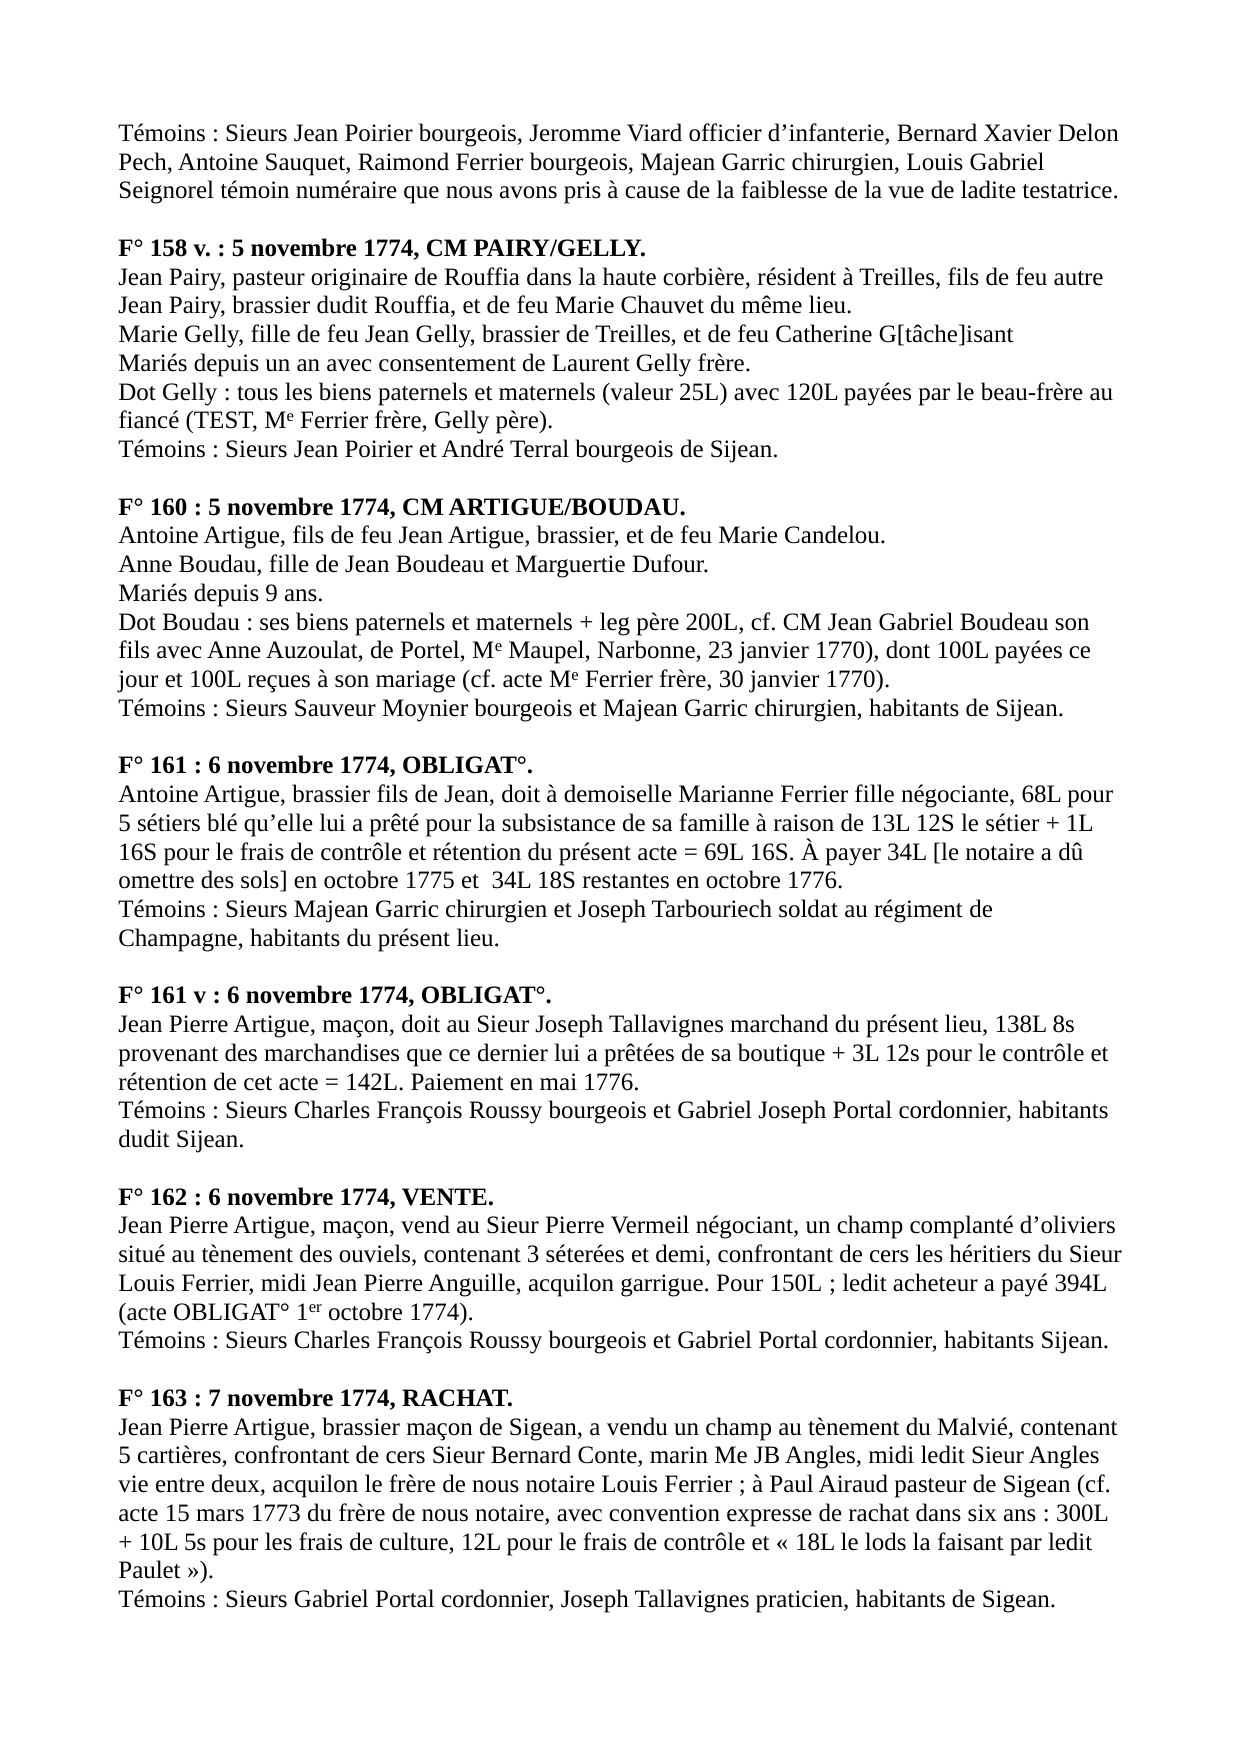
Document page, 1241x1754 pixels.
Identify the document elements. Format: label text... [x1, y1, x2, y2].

text Jean Pierre Artigue, maçon, doit au Sieur Joseph Tallavignes marchand du présent lieu, 138L 8s provenant des marchandises que ce dernier lui a prêtées de sa boutique + 3L 12s pour le contrôle et rétention de cet acte = 142L. Paiement en mai 1776. [118, 1009, 1122, 1096]
text Témoins : Sieurs Sauveur Moynier bourgeois et Majean Garric chirurgien, habitants de Sijean. [118, 693, 1122, 722]
text Antoine Artigue, brassier fils de Jean, doit à demoiselle Marianne Ferrier fille négociante, 68L pour 5 sétiers blé qu’elle lui a prêté pour la subsistance de sa famille à raison de 13L 12S le sétier + 1L 16S pour le frais de contrôle et rétention du présent acte = 69L 16S. À payer 34L [le notaire a dû omettre des sols] en octobre 1775 et 34L 18S restantes en octobre 1776. [118, 779, 1122, 894]
text Dot Gelly : tous les biens paternels et maternels (valeur 25L) avec 120L payées par le beau-frère au fiancé (TEST, Me Ferrier frère, Gelly père). [118, 377, 1122, 434]
text Dot Boudau : ses biens paternels et maternels + leg père 200L, cf. CM Jean Gabriel Boudeau son fils avec Anne Auzoulat, de Portel, Me Maupel, Narbonne, 23 janvier 1770), dont 100L payées ce jour et 100L reçues à son mariage (cf. acte Me Ferrier frère, 30 janvier 1770). [118, 607, 1122, 693]
text Mariés depuis un an avec consentement de Laurent Gelly frère. [118, 348, 1122, 377]
text F° 161 v : 6 novembre 1774, OBLIGAT°. [118, 981, 1122, 1009]
text F° 158 v. : 5 novembre 1774, CM PAIRY/GELLY. [118, 233, 1122, 262]
text F° 160 : 5 novembre 1774, CM ARTIGUE/BOUDAU. [118, 492, 1122, 521]
text Jean Pierre Artigue, brassier maçon de Sigean, a vendu un champ au tènement du Malvié, contenant 5 cartières, confrontant de cers Sieur Bernard Conte, marin Me JB Angles, midi ledit Sieur Angles vie entre deux, acquilon le frère de nous notaire Louis Ferrier ; à Paul Airaud pasteur de Sigean (cf. acte 15 mars 1773 du frère de nous notaire, avec convention expresse de rachat dans six ans : 300L + 10L 5s pour les frais de culture, 12L pour le frais de contrôle et « 18L le lods la faisant par ledit Paulet »). [118, 1412, 1122, 1584]
text Marie Gelly, fille de feu Jean Gelly, brassier de Treilles, et de feu Catherine G[tâche]isant [118, 319, 1122, 348]
text Jean Pairy, pasteur originaire de Rouffia dans la haute corbière, résident à Treilles, fils de feu autre Jean Pairy, brassier dudit Rouffia, et de feu Marie Chauvet du même lieu. [118, 262, 1122, 319]
text F° 162 : 6 novembre 1774, VENTE. [118, 1182, 1122, 1211]
text Témoins : Sieurs Jean Poirier bourgeois, Jeromme Viard officier d’infanterie, Bernard Xavier Delon Pech, Antoine Sauquet, Raimond Ferrier bourgeois, Majean Garric chirurgien, Louis Gabriel Seignorel témoin numéraire que nous avons pris à cause de la faiblesse de la vue de ladite testatrice. [118, 118, 1122, 204]
text F° 161 : 6 novembre 1774, OBLIGAT°. [118, 751, 1122, 779]
text Jean Pierre Artigue, maçon, vend au Sieur Pierre Vermeil négociant, un champ complanté d’oliviers situé au tènement des ouviels, contenant 3 séterées et demi, confrontant de cers les héritiers du Sieur Louis Ferrier, midi Jean Pierre Anguille, acquilon garrigue. Pour 150L ; ledit acheteur a payé 394L (acte OBLIGAT° 1er octobre 1774). [118, 1211, 1122, 1326]
text Témoins : Sieurs Charles François Roussy bourgeois et Gabriel Joseph Portal cordonnier, habitants dudit Sijean. [118, 1096, 1122, 1153]
text Anne Boudau, fille de Jean Boudeau et Marguertie Dufour. [118, 549, 1122, 578]
text Témoins : Sieurs Majean Garric chirurgien et Joseph Tarbouriech soldat au régiment de Champagne, habitants du présent lieu. [118, 894, 1122, 952]
text Témoins : Sieurs Jean Poirier et André Terral bourgeois de Sijean. [118, 434, 1122, 463]
text Témoins : Sieurs Charles François Roussy bourgeois et Gabriel Portal cordonnier, habitants Sijean. [118, 1326, 1122, 1354]
text Mariés depuis 9 ans. [118, 578, 1122, 607]
text F° 163 : 7 novembre 1774, RACHAT. [118, 1383, 1122, 1412]
text Témoins : Sieurs Gabriel Portal cordonnier, Joseph Tallavignes praticien, habitants de Sigean. [118, 1584, 1122, 1613]
text Antoine Artigue, fils de feu Jean Artigue, brassier, et de feu Marie Candelou. [118, 521, 1122, 549]
